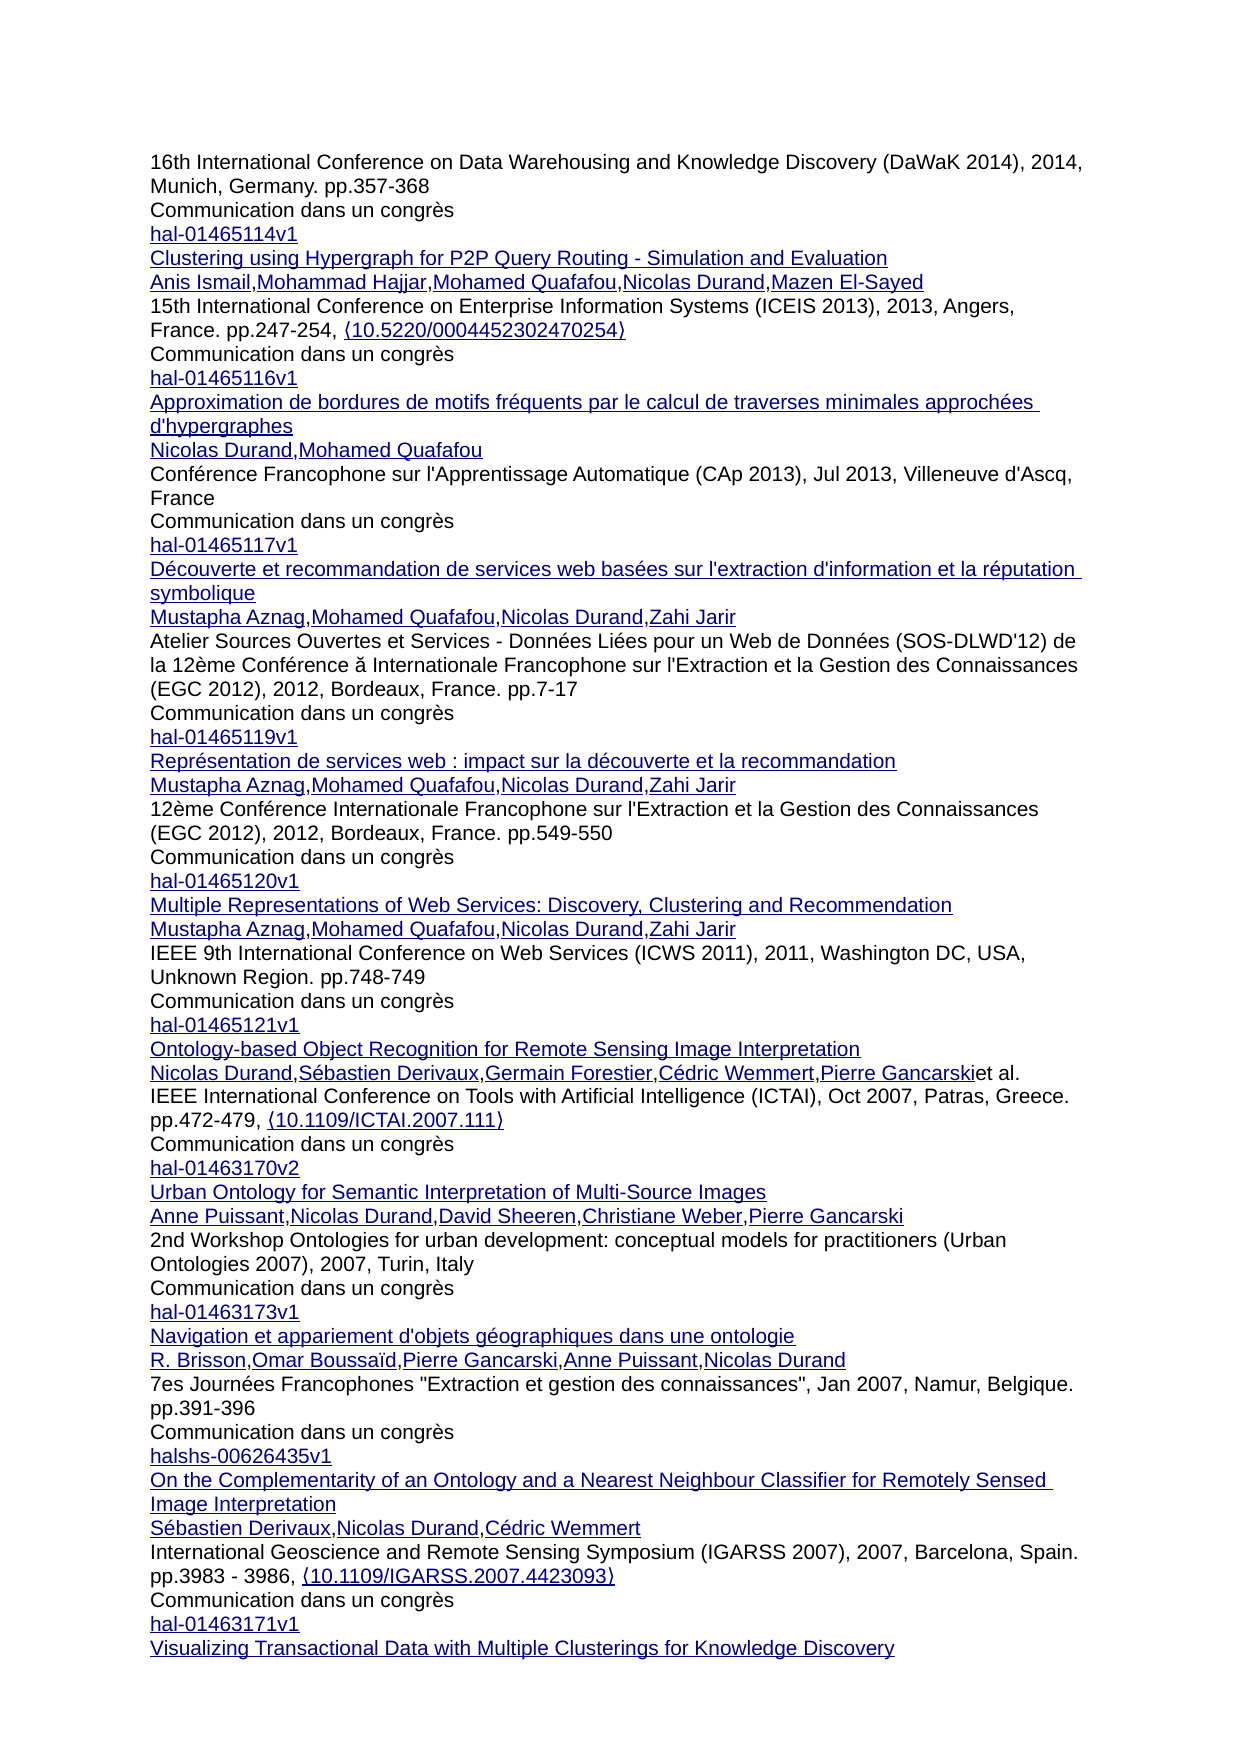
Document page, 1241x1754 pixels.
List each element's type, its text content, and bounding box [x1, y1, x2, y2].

table_cell Multiple Representations of Web Services: Discovery, Clustering and Recommendation Mustapha Aznag,Mohamed Quafafou,Nicolas Durand,Zahi Jarir IEEE 9th International Conference on Web Services (ICWS 2011), 2011, Washington DC, USA, Unknown Region. pp.748-749 Communication dans un congrès hal-01465121v1 [150, 893, 1090, 1036]
table_cell Approximation de bordures de motifs fréquents par le calcul de traverses minimales approchées d'hypergraphes Nicolas Durand,Mohamed Quafafou Conférence Francophone sur l'Apprentissage Automatique (CAp 2013), Jul 2013, Villeneuve d'Ascq, France Communication dans un congrès hal-01465117v1 [150, 390, 1090, 557]
table_cell Clustering using Hypergraph for P2P Query Routing - Simulation and Evaluation Anis Ismail,Mohammad Hajjar,Mohamed Quafafou,Nicolas Durand,Mazen El-Sayed 15th International Conference on Enterprise Information Systems (ICEIS 2013), 2013, Angers, France. pp.247-254, ⟨10.5220/0004452302470254⟩ Communication dans un congrès hal-01465116v1 [150, 246, 1090, 389]
table_cell Découverte et recommandation de services web basées sur l'extraction d'information et la réputation symbolique Mustapha Aznag,Mohamed Quafafou,Nicolas Durand,Zahi Jarir Atelier Sources Ouvertes et Services - Données Liées pour un Web de Données (SOS-DLWD'12) de la 12ème Conférence ă Internationale Francophone sur l'Extraction et la Gestion des Connaissances (EGC 2012), 2012, Bordeaux, France. pp.7-17 Communication dans un congrès hal-01465119v1 [150, 557, 1090, 749]
table_cell Visualizing Transactional Data with Multiple Clusterings for Knowledge Discovery [150, 1635, 1090, 1659]
table_cell Représentation de services web : impact sur la découverte et la recommandation Mustapha Aznag,Mohamed Quafafou,Nicolas Durand,Zahi Jarir 12ème Conférence Internationale Francophone sur l'Extraction et la Gestion des Connaissances (EGC 2012), 2012, Bordeaux, France. pp.549-550 Communication dans un congrès hal-01465120v1 [150, 749, 1090, 893]
table_cell Urban Ontology for Semantic Interpretation of Multi-Source Images Anne Puissant,Nicolas Durand,David Sheeren,Christiane Weber,Pierre Gancarski 2nd Workshop Ontologies for urban development: conceptual models for practitioners (Urban Ontologies 2007), 2007, Turin, Italy Communication dans un congrès hal-01463173v1 [150, 1180, 1090, 1324]
table_cell Ontology-based Object Recognition for Remote Sensing Image Interpretation Nicolas Durand,Sébastien Derivaux,Germain Forestier,Cédric Wemmert,Pierre Gancarskiet al. IEEE International Conference on Tools with Artificial Intelligence (ICTAI), Oct 2007, Patras, Greece. pp.472-479, ⟨10.1109/ICTAI.2007.111⟩ Communication dans un congrès hal-01463170v2 [150, 1036, 1090, 1180]
table_cell 16th International Conference on Data Warehousing and Knowledge Discovery (DaWaK 2014), 2014, Munich, Germany. pp.357-368 Communication dans un congrès hal-01465114v1 [150, 150, 1090, 246]
table_cell Navigation et appariement d'objets géographiques dans une ontologie R. Brisson,Omar Boussaïd,Pierre Gancarski,Anne Puissant,Nicolas Durand 7es Journées Francophones "Extraction et gestion des connaissances", Jan 2007, Namur, Belgique. pp.391-396 Communication dans un congrès halshs-00626435v1 [150, 1324, 1090, 1468]
table_cell On the Complementarity of an Ontology and a Nearest Neighbour Classifier for Remotely Sensed Image Interpretation Sébastien Derivaux,Nicolas Durand,Cédric Wemmert International Geoscience and Remote Sensing Symposium (IGARSS 2007), 2007, Barcelona, Spain. pp.3983 - 3986, ⟨10.1109/IGARSS.2007.4423093⟩ Communication dans un congrès hal-01463171v1 [150, 1468, 1090, 1635]
